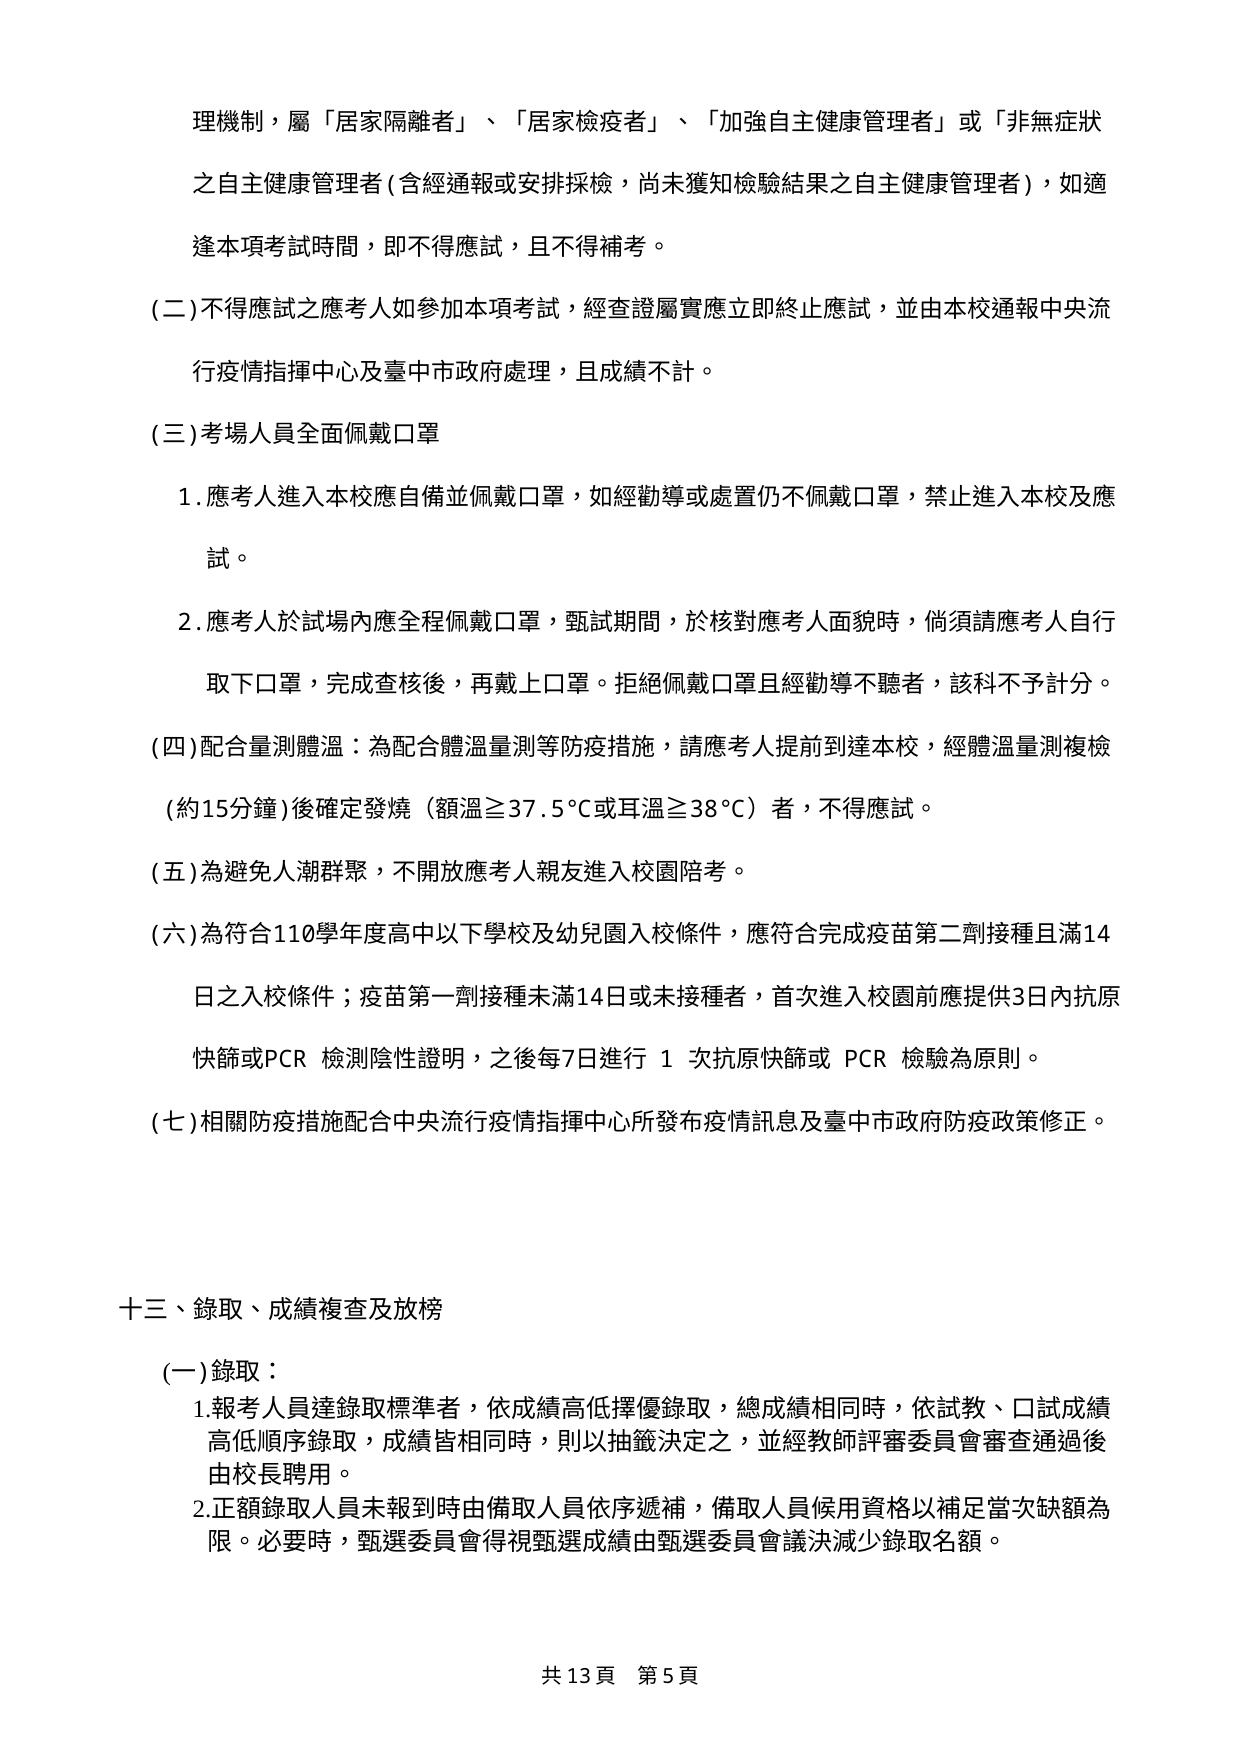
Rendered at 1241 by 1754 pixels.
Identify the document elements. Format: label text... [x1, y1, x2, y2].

text (四)配合量測體溫：為配合體溫量測等防疫措施，請應考人提前到達本校，經體溫量測複檢(約15分鐘)後確定發燒（額溫≧37.5℃或耳溫≧38℃）者，不得應試。 [148, 703, 1122, 828]
text (六)為符合110學年度高中以下學校及幼兒園入校條件，應符合完成疫苗第二劑接種且滿14日之入校條件；疫苗第一劑接種未滿14日或未接種者，首次進入校園前應提供3日內抗原快篩或PCR 檢測陰性證明，之後每7日進行 1 次抗原快篩或 PCR 檢驗為原則。 [148, 891, 1122, 1078]
text (七)相關防疫措施配合中央流行疫情指揮中心所發布疫情訊息及臺中市政府防疫政策修正。 [118, 1078, 1122, 1141]
text (五)為避免人潮群聚，不開放應考人親友進入校園陪考。 [118, 828, 1122, 891]
text (二)不得應試之應考人如參加本項考試，經查證屬實應立即終止應試，並由本校通報中央流行疫情指揮中心及臺中市政府處理，且成績不計。 [148, 266, 1122, 391]
text (一)錄取： [118, 1328, 1122, 1391]
text 理機制，屬「居家隔離者」、「居家檢疫者」、「加強自主健康管理者」或「非無症狀之自主健康管理者(含經通報或安排採檢，尚未獲知檢驗結果之自主健康管理者)，如適逢本項考試時間，即不得應試，且不得補考。 [148, 78, 1122, 266]
text (三)考場人員全面佩戴口罩 [118, 391, 1122, 453]
text 2.正額錄取人員未報到時由備取人員依序遞補，備取人員候用資格以補足當次缺額為限。必要時，甄選委員會得視甄選成績由甄選委員會議決減少錄取名額。 [192, 1491, 1122, 1557]
text 1.報考人員達錄取標準者，依成績高低擇優錄取，總成績相同時，依試教、口試成績高低順序錄取，成績皆相同時，則以抽籤決定之，並經教師評審委員會審查通過後由校長聘用。 [192, 1391, 1122, 1491]
text 十三、錄取、成績複查及放榜 [118, 1266, 1122, 1328]
text 1.應考人進入本校應自備並佩戴口罩，如經勸導或處置仍不佩戴口罩，禁止進入本校及應試。 [177, 453, 1122, 578]
text 2.應考人於試場內應全程佩戴口罩，甄試期間，於核對應考人面貌時，倘須請應考人自行取下口罩，完成查核後，再戴上口罩。拒絕佩戴口罩且經勸導不聽者，該科不予計分。 [177, 578, 1122, 703]
